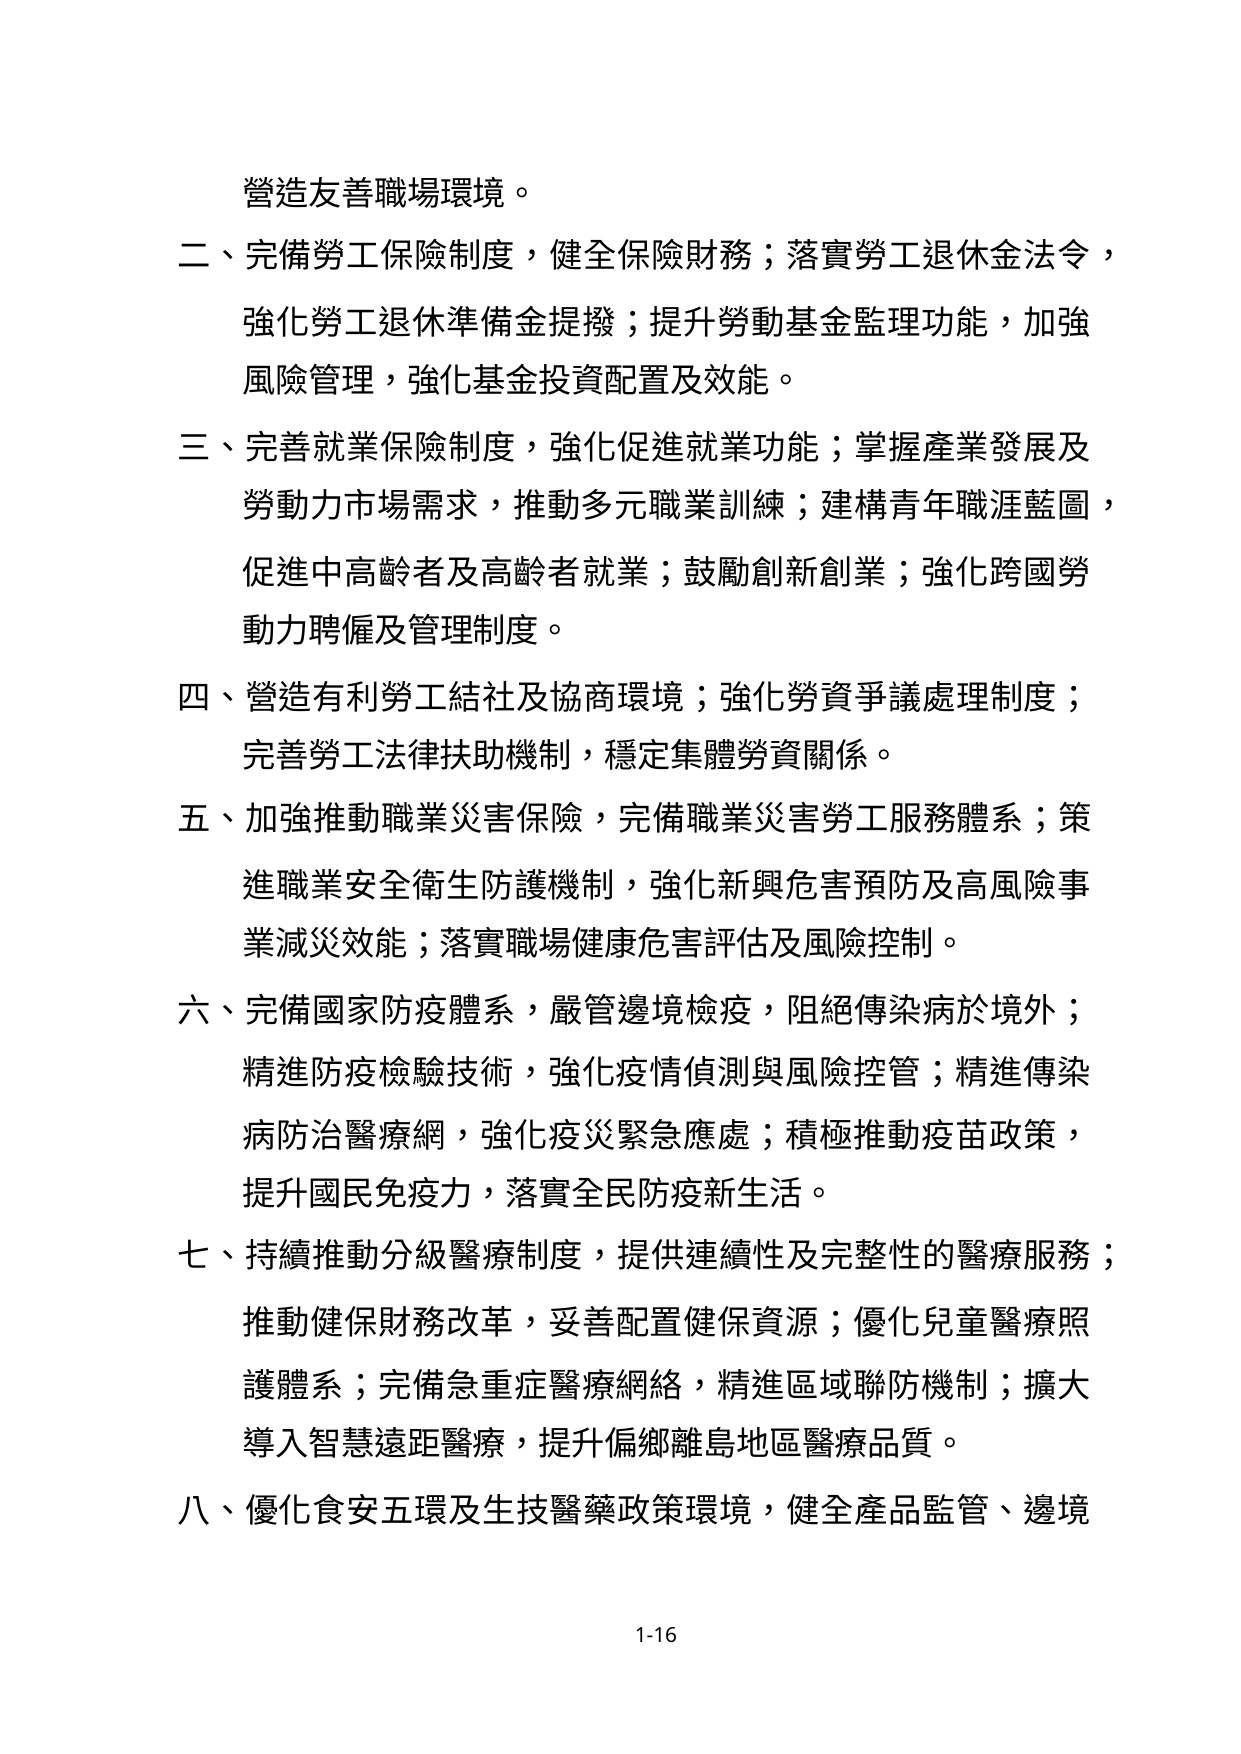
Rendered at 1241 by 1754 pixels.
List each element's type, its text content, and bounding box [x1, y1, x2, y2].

text 二、完備勞工保險制度，健全保險財務；落實勞工退休金法令，強化勞工退休準備金提撥；提升勞動基金監理功能，加強風險管理，強化基金投資配置及效能。 [177, 222, 1092, 409]
text 六、完備國家防疫體系，嚴管邊境檢疫，阻絕傳染病於境外；精進防疫檢驗技術，強化疫情偵測與風險控管；精進傳染病防治醫療網，強化疫災緊急應處；積極推動疫苗政策，提升國民免疫力，落實全民防疫新生活。 [177, 972, 1092, 1222]
text 五、加強推動職業災害保險，完備職業災害勞工服務體系；策進職業安全衛生防護機制，強化新興危害預防及高風險事業減災效能；落實職場健康危害評估及風險控制。 [177, 784, 1092, 972]
text 七、持續推動分級醫療制度，提供連續性及完整性的醫療服務；推動健保財務改革，妥善配置健保資源；優化兒童醫療照護體系；完備急重症醫療網絡，精進區域聯防機制；擴大導入智慧遠距醫療，提升偏鄉離島地區醫療品質。 [177, 1222, 1092, 1472]
text 營造友善職場環境。 [177, 159, 1092, 222]
text 三、完善就業保險制度，強化促進就業功能；掌握產業發展及勞動力市場需求，推動多元職業訓練；建構青年職涯藍圖，促進中高齡者及高齡者就業；鼓勵創新創業；強化跨國勞動力聘僱及管理制度。 [177, 409, 1092, 659]
text 四、營造有利勞工結社及協商環境；強化勞資爭議處理制度；完善勞工法律扶助機制，穩定集體勞資關係。 [177, 659, 1092, 784]
text 八、優化食安五環及生技醫藥政策環境，健全產品監管、邊境 [177, 1472, 1092, 1534]
